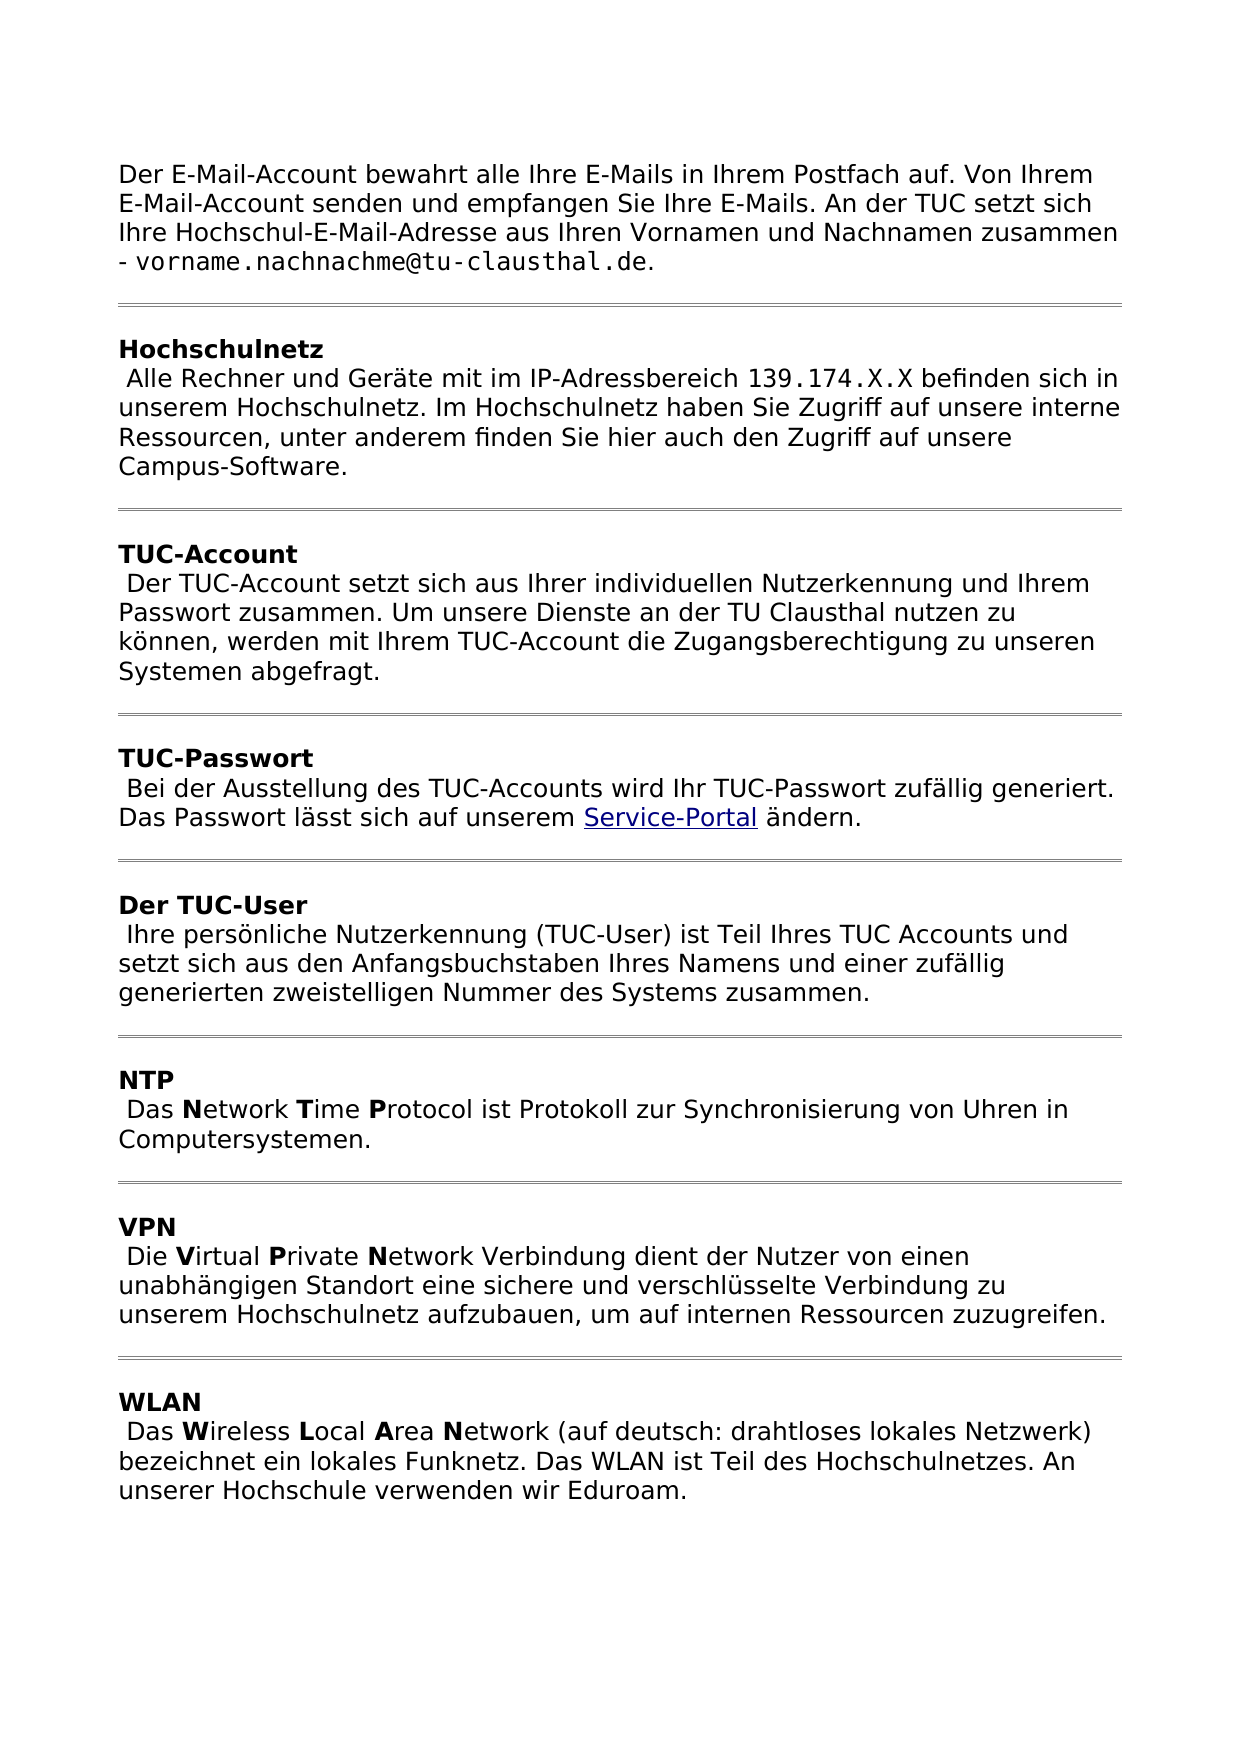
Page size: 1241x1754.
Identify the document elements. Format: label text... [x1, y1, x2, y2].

text [118, 118, 1122, 147]
text VPN Die Virtual Private Network Verbindung dient der Nutzer von einen unabhängigen Standort eine sichere und verschlüsselte Verbindung zu unserem Hochschulnetz aufzubauen, um auf internen Ressourcen zuzugreifen. [118, 1213, 1122, 1329]
text Hochschulnetz Alle Rechner und Geräte mit im IP-Adressbereich 139.174.X.X befinden sich in unserem Hochschulnetz. Im Hochschulnetz haben Sie Zugriff auf unsere interne Ressourcen, unter anderem finden Sie hier auch den Zugriff auf unsere Campus-Software. [118, 335, 1122, 481]
text NTP Das Network Time Protocol ist Protokoll zur Synchronisierung von Uhren in Computersystemen. [118, 1067, 1122, 1154]
text Der TUC-User Ihre persönliche Nutzerkennung (TUC-User) ist Teil Ihres TUC Accounts und setzt sich aus den Anfangsbuchstaben Ihres Namens und einer zufällig generierten zweistelligen Nummer des Systems zusammen. [118, 891, 1122, 1008]
text Der E-Mail-Account bewahrt alle Ihre E-Mails in Ihrem Postfach auf. Von Ihrem E-Mail-Account senden und empfangen Sie Ihre E-Mails. An der TUC setzt sich Ihre Hochschul-E-Mail-Adresse aus Ihren Vornamen und Nachnamen zusammen - vorname.nachnachme@tu-clausthal.de. [118, 160, 1122, 276]
text TUC-Passwort Bei der Ausstellung des TUC-Accounts wird Ihr TUC-Passwort zufällig generiert. Das Passwort lässt sich auf unserem Service-Portal ändern. [118, 745, 1122, 832]
text TUC-Account Der TUC-Account setzt sich aus Ihrer individuellen Nutzerkennung und Ihrem Passwort zusammen. Um unsere Dienste an der TU Clausthal nutzen zu können, werden mit Ihrem TUC-Account die Zugangsberechtigung zu unseren Systemen abgefragt. [118, 540, 1122, 686]
text WLAN Das Wireless Local Area Network (auf deutsch: drahtloses lokales Netzwerk) bezeichnet ein lokales Funknetz. Das WLAN ist Teil des Hochschulnetzes. An unserer Hochschule verwenden wir Eduroam. [118, 1388, 1122, 1505]
